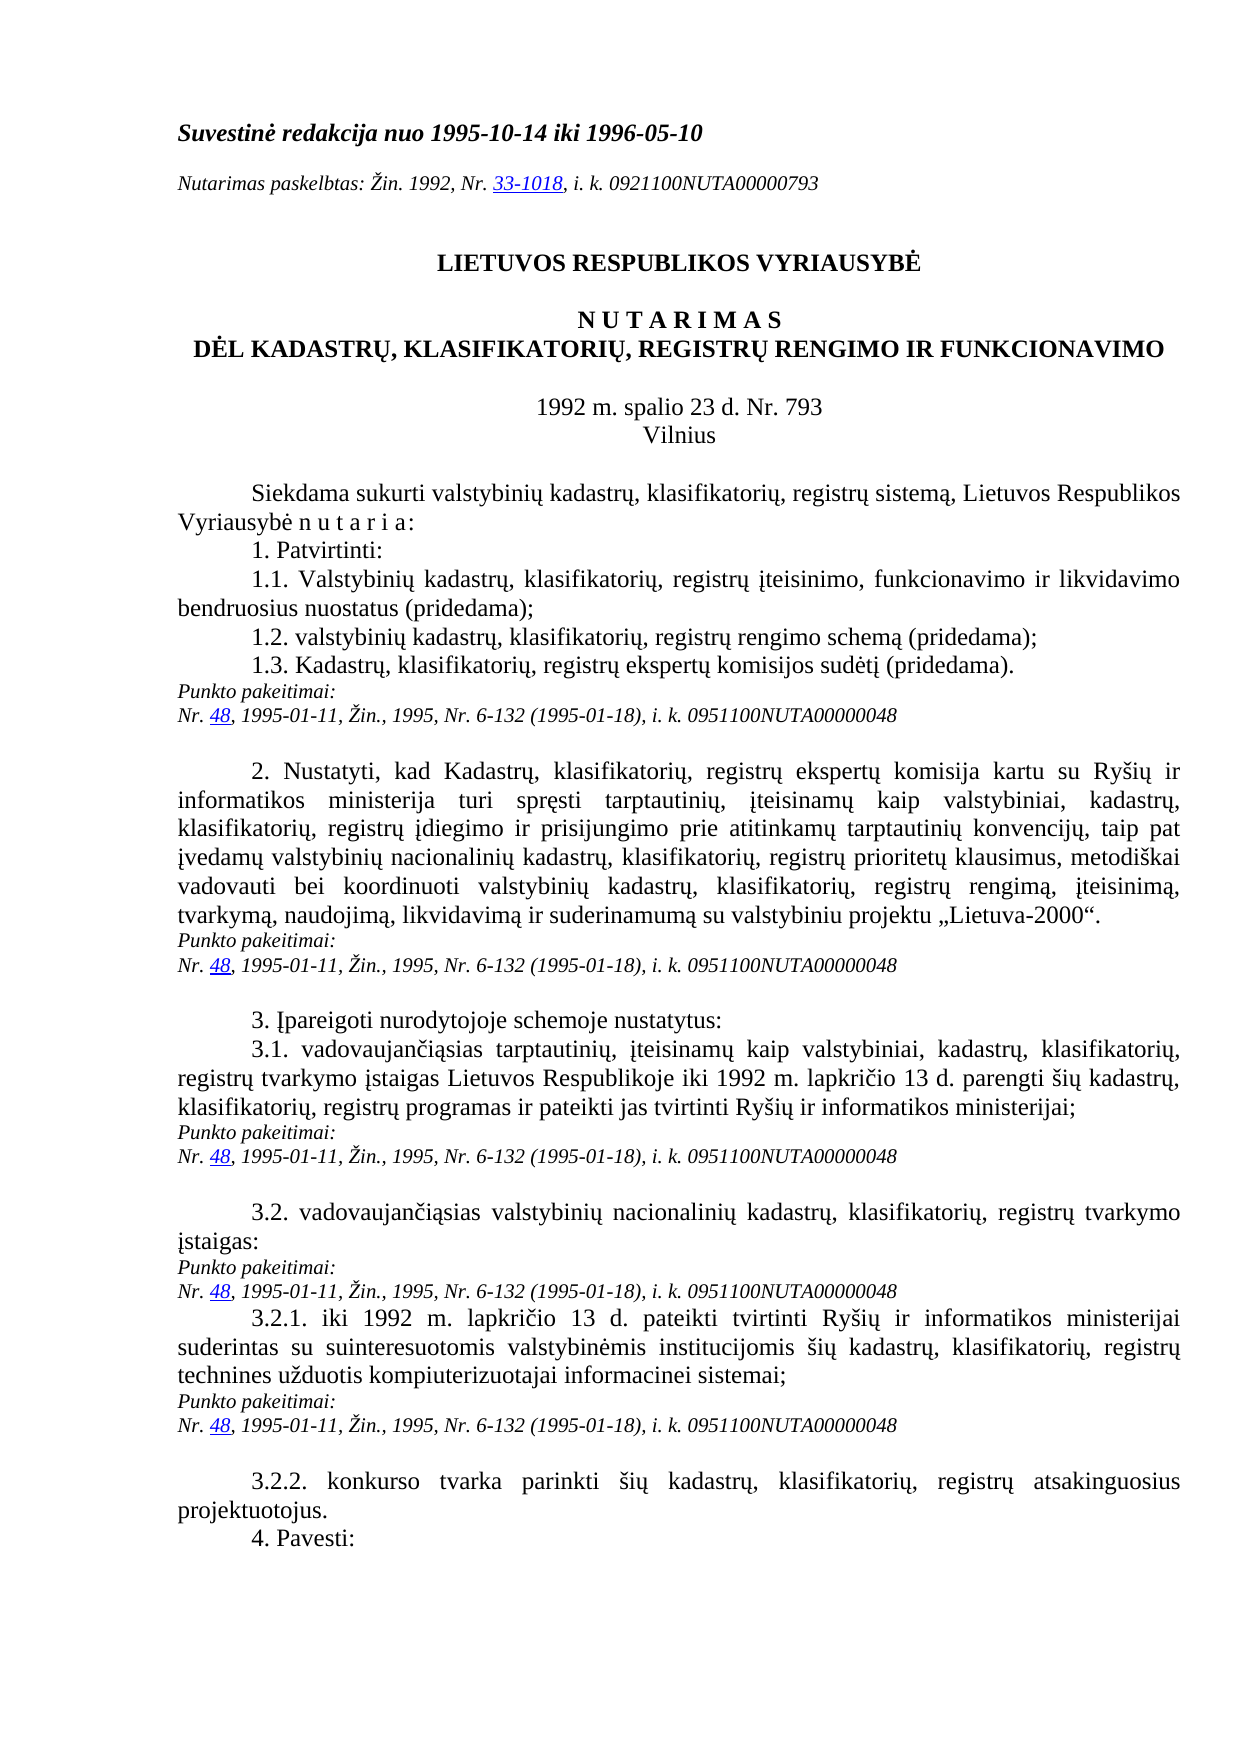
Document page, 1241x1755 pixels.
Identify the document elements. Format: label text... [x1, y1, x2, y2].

text Nr. 48, 1995-01-11, Žin., 1995, Nr. 6-132 (1995-01-18), i. k. 0951100NUTA00000048 [177, 1279, 1181, 1303]
text Suvestinė redakcija nuo 1995-10-14 iki 1996-05-10 [177, 118, 1181, 147]
text 2. Nustatyti, kad Kadastrų, klasifikatorių, registrų ekspertų komisija kartu su Ryšių ir informatikos ministerija turi spręsti tarptautinių, įteisinamų kaip valstybiniai, kadastrų, klasifikatorių, registrų įdiegimo ir prisijungimo prie atitinkamų tarptautinių konvencijų, taip pat įvedamų valstybinių nacionalinių kadastrų, klasifikatorių, registrų prioritetų klausimus, metodiškai vadovauti bei koordinuoti valstybinių kadastrų, klasifikatorių, registrų rengimą, įteisinimą, tvarkymą, naudojimą, likvidavimą ir suderinamumą su valstybiniu projektu „Lietuva-2000“. [177, 756, 1181, 928]
text Punkto pakeitimai: [177, 679, 1181, 703]
text Nr. 48, 1995-01-11, Žin., 1995, Nr. 6-132 (1995-01-18), i. k. 0951100NUTA00000048 [177, 703, 1181, 727]
text Punkto pakeitimai: [177, 928, 1181, 952]
text Punkto pakeitimai: [177, 1120, 1181, 1144]
text LIETUVOS RESPUBLIKOS VYRIAUSYBĖ [177, 248, 1181, 277]
text Nr. 48, 1995-01-11, Žin., 1995, Nr. 6-132 (1995-01-18), i. k. 0951100NUTA00000048 [177, 1144, 1181, 1168]
text 3.2. vadovaujančiąsias valstybinių nacionalinių kadastrų, klasifikatorių, registrų tvarkymo įstaigas: [177, 1197, 1181, 1255]
text Nr. 48, 1995-01-11, Žin., 1995, Nr. 6-132 (1995-01-18), i. k. 0951100NUTA00000048 [177, 1413, 1181, 1437]
text Punkto pakeitimai: [177, 1255, 1181, 1279]
text Siekdama sukurti valstybinių kadastrų, klasifikatorių, registrų sistemą, Lietuvos Respublikos Vyriausybė nutaria: [177, 478, 1181, 535]
text 1.1. Valstybinių kadastrų, klasifikatorių, registrų įteisinimo, funkcionavimo ir likvidavimo bendruosius nuostatus (pridedama); [177, 564, 1181, 622]
text 1.3. Kadastrų, klasifikatorių, registrų ekspertų komisijos sudėtį (pridedama). [177, 650, 1181, 679]
text 3.2.1. iki 1992 m. lapkričio 13 d. pateikti tvirtinti Ryšių ir informatikos ministerijai suderintas su suinteresuotomis valstybinėmis institucijomis šių kadastrų, klasifikatorių, registrų technines užduotis kompiuterizuotajai informacinei sistemai; [177, 1303, 1181, 1389]
text DĖL KADASTRŲ, KLASIFIKATORIŲ, REGISTRŲ RENGIMO IR FUNKCIONAVIMO [177, 334, 1181, 363]
text 1. Patvirtinti: [177, 535, 1181, 564]
text 1992 m. spalio 23 d. Nr. 793 [177, 392, 1181, 420]
text 3. Įpareigoti nurodytojoje schemoje nustatytus: [177, 1005, 1181, 1034]
text 1.2. valstybinių kadastrų, klasifikatorių, registrų rengimo schemą (pridedama); [177, 622, 1181, 650]
text Nr. 48, 1995-01-11, Žin., 1995, Nr. 6-132 (1995-01-18), i. k. 0951100NUTA00000048 [177, 952, 1181, 977]
text Nutarimas paskelbtas: Žin. 1992, Nr. 33-1018, i. k. 0921100NUTA00000793 [177, 171, 1181, 195]
text N U T A R I M A S [177, 305, 1181, 334]
text 3.2.2. konkurso tvarka parinkti šių kadastrų, klasifikatorių, registrų atsakinguosius projektuotojus. [177, 1466, 1181, 1523]
text Vilnius [177, 420, 1181, 449]
text Punkto pakeitimai: [177, 1389, 1181, 1413]
text 4. Pavesti: [177, 1523, 1181, 1552]
text 3.1. vadovaujančiąsias tarptautinių, įteisinamų kaip valstybiniai, kadastrų, klasifikatorių, registrų tvarkymo įstaigas Lietuvos Respublikoje iki 1992 m. lapkričio 13 d. parengti šių kadastrų, klasifikatorių, registrų programas ir pateikti jas tvirtinti Ryšių ir informatikos ministerijai; [177, 1034, 1181, 1120]
